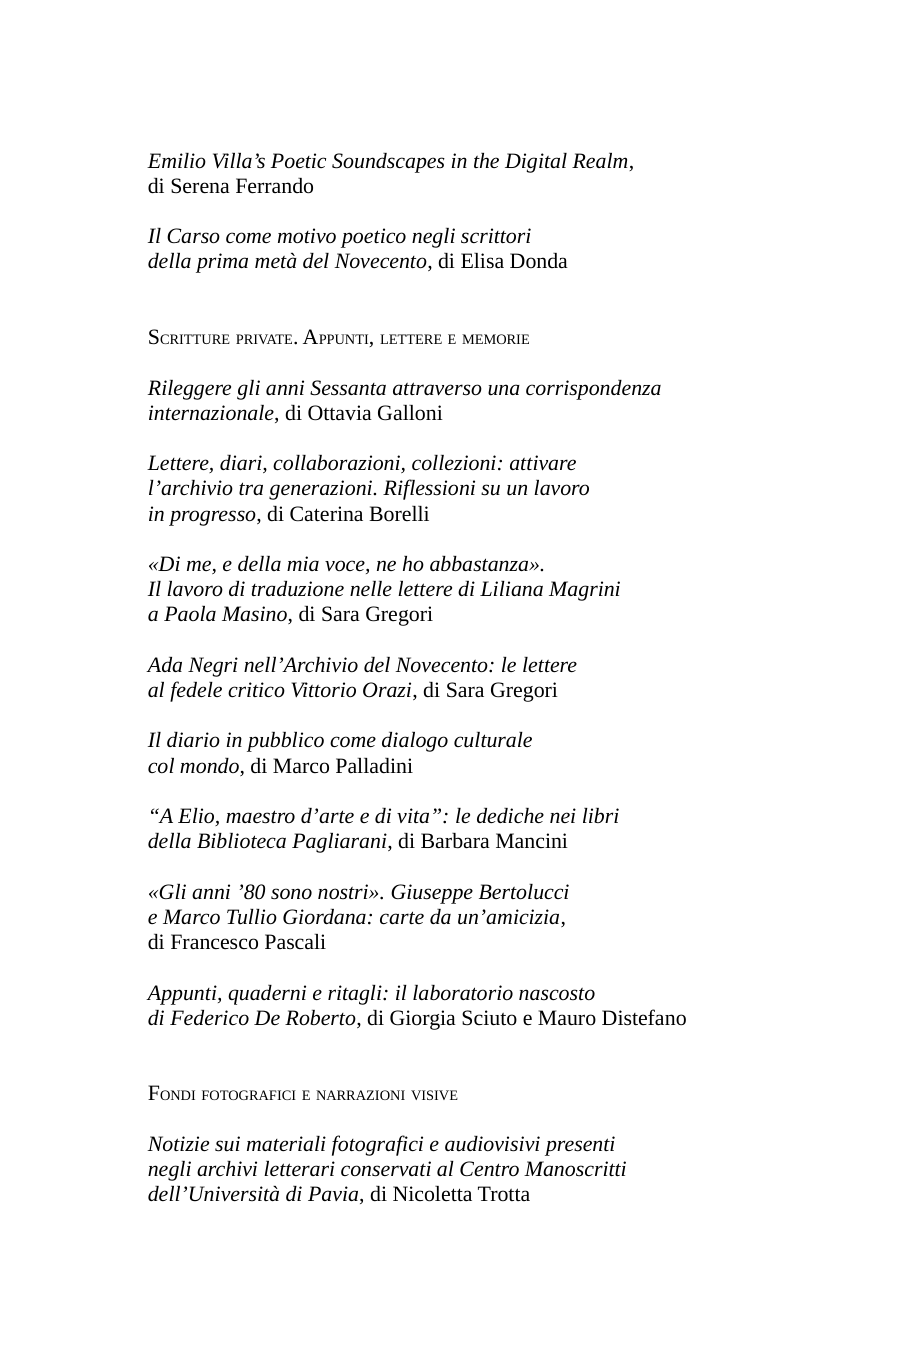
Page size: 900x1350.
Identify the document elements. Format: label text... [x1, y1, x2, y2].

text Il lavoro di traduzione nelle lettere di Liliana Magrini [148, 576, 811, 601]
text Scritture private. Appunti, lettere e memorie [148, 324, 811, 349]
text «Di me, e della mia voce, ne ho abbastanza». [148, 551, 811, 576]
text di Serena Ferrando [148, 173, 811, 198]
text dell’Università di Pavia, di Nicoletta Trotta [148, 1181, 811, 1206]
text internazionale, di Ottavia Galloni [148, 400, 811, 425]
text Fondi fotografici e narrazioni visive [148, 1080, 811, 1106]
text l’archivio tra generazioni. Riflessioni su un lavoro [148, 475, 811, 501]
text Ada Negri nell’Archivio del Novecento: le lettere [148, 652, 811, 677]
text al fedele critico Vittorio Orazi, di Sara Gregori [148, 677, 811, 702]
text Il Carso come motivo poetico negli scrittori [148, 223, 811, 248]
text «Gli anni ’80 sono nostri». Giuseppe Bertolucci [148, 879, 811, 904]
text negli archivi letterari conservati al Centro Manoscritti [148, 1156, 811, 1181]
text a Paola Masino, di Sara Gregori [148, 601, 811, 627]
text della prima metà del Novecento, di Elisa Donda [148, 248, 811, 274]
text di Federico De Roberto, di Giorgia Sciuto e Mauro Distefano [148, 1005, 811, 1030]
text di Francesco Pascali [148, 929, 811, 954]
text della Biblioteca Pagliarani, di Barbara Mancini [148, 828, 811, 853]
text in progresso, di Caterina Borelli [148, 501, 811, 526]
text Notizie sui materiali fotografici e audiovisivi presenti [148, 1131, 811, 1156]
text “A Elio, maestro d’arte e di vita”: le dediche nei libri [148, 803, 811, 828]
text col mondo, di Marco Palladini [148, 753, 811, 778]
text Il diario in pubblico come dialogo culturale [148, 727, 811, 753]
text Rileggere gli anni Sessanta attraverso una corrispondenza [148, 374, 811, 400]
text Appunti, quaderni e ritagli: il laboratorio nascosto [148, 979, 811, 1005]
text Lettere, diari, collaborazioni, collezioni: attivare [148, 450, 811, 475]
text Emilio Villa’s Poetic Soundscapes in the Digital Realm, [148, 148, 811, 173]
text e Marco Tullio Giordana: carte da un’amicizia, [148, 904, 811, 929]
